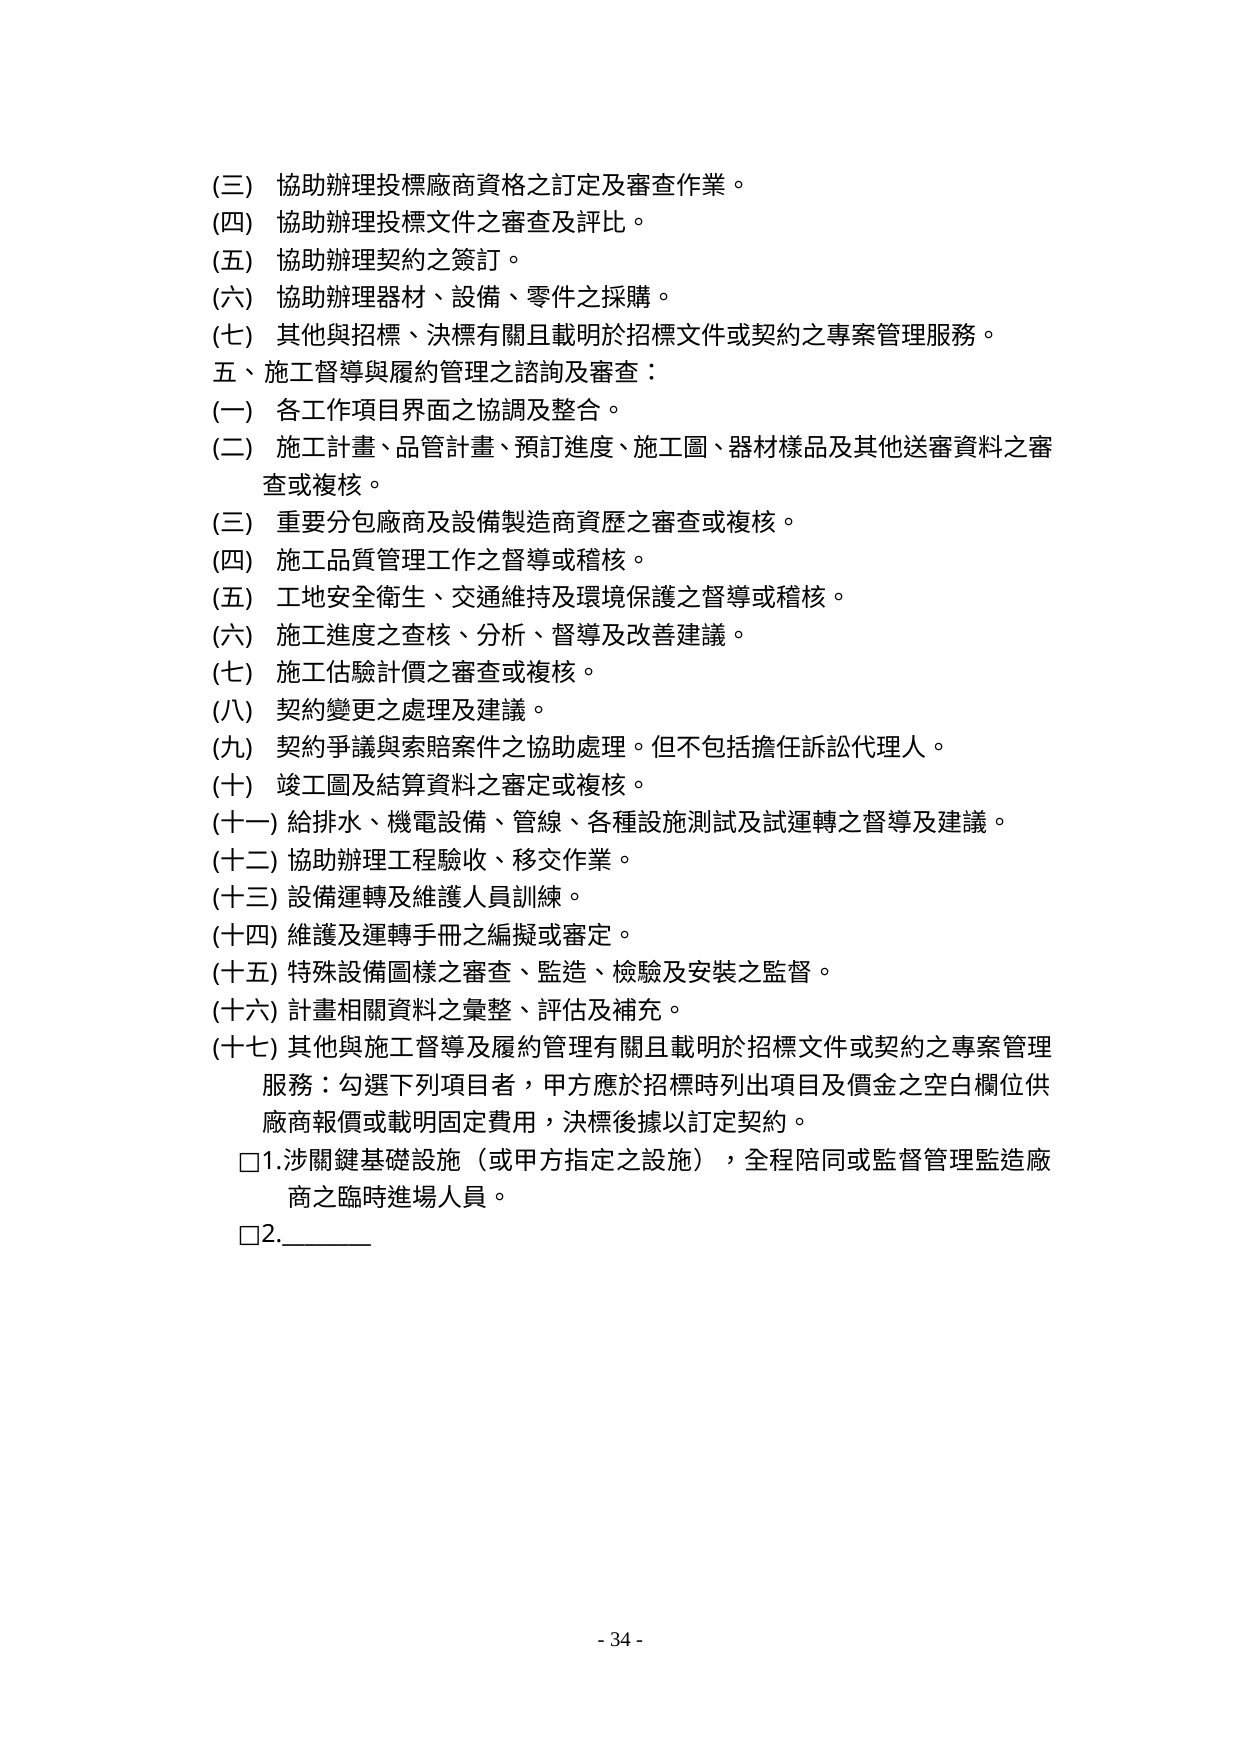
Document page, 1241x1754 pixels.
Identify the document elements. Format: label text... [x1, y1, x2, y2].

list 其他與招標、決標有關且載明於招標文件或契約之專案管理服務。 [212, 314, 1053, 352]
list 協助辦理投標廠商資格之訂定及審查作業。 [212, 164, 1053, 202]
list 給排水、機電設備、管線、各種設施測試及試運轉之督導及建議。 [212, 802, 1053, 839]
list 施工品質管理工作之督導或稽核。 [212, 539, 1053, 577]
list 施工計畫、品管計畫、預訂進度、施工圖、器材樣品及其他送審資料之審查或複核。 [212, 427, 1053, 502]
text □2.________ [237, 1214, 1053, 1252]
list 特殊設備圖樣之審查、監造、檢驗及安裝之監督。 [212, 952, 1053, 989]
list 契約爭議與索賠案件之協助處理。但不包括擔任訴訟代理人。 [212, 727, 1053, 764]
list 協助辦理器材、設備、零件之採購。 [212, 277, 1053, 314]
list 協助辦理投標文件之審查及評比。 [212, 202, 1053, 239]
list 竣工圖及結算資料之審定或複核。 [212, 764, 1053, 802]
list 計畫相關資料之彙整、評估及補充。 [212, 989, 1053, 1027]
list 施工進度之查核、分析、督導及改善建議。 [212, 614, 1053, 652]
list 其他與施工督導及履約管理有關且載明於招標文件或契約之專案管理服務：勾選下列項目者，甲方應於招標時列出項目及價金之空白欄位供廠商報價或載明固定費用，決標後據以訂定契約。 [212, 1027, 1053, 1139]
list 協助辦理工程驗收、移交作業。 [212, 839, 1053, 877]
list 重要分包廠商及設備製造商資歷之審查或複核。 [212, 502, 1053, 539]
text □1.涉關鍵基礎設施（或甲方指定之設施），全程陪同或監督管理監造廠商之臨時進場人員。 [237, 1139, 1053, 1214]
list 各工作項目界面之協調及整合。 [212, 389, 1053, 427]
list 協助辦理契約之簽訂。 [212, 239, 1053, 277]
list 施工估驗計價之審查或複核。 [212, 652, 1053, 689]
list 契約變更之處理及建議。 [212, 689, 1053, 727]
list 工地安全衛生、交通維持及環境保護之督導或稽核。 [212, 577, 1053, 614]
list 施工督導與履約管理之諮詢及審查： [212, 352, 1053, 389]
list 設備運轉及維護人員訓練。 [212, 877, 1053, 914]
list 維護及運轉手冊之編擬或審定。 [212, 914, 1053, 952]
